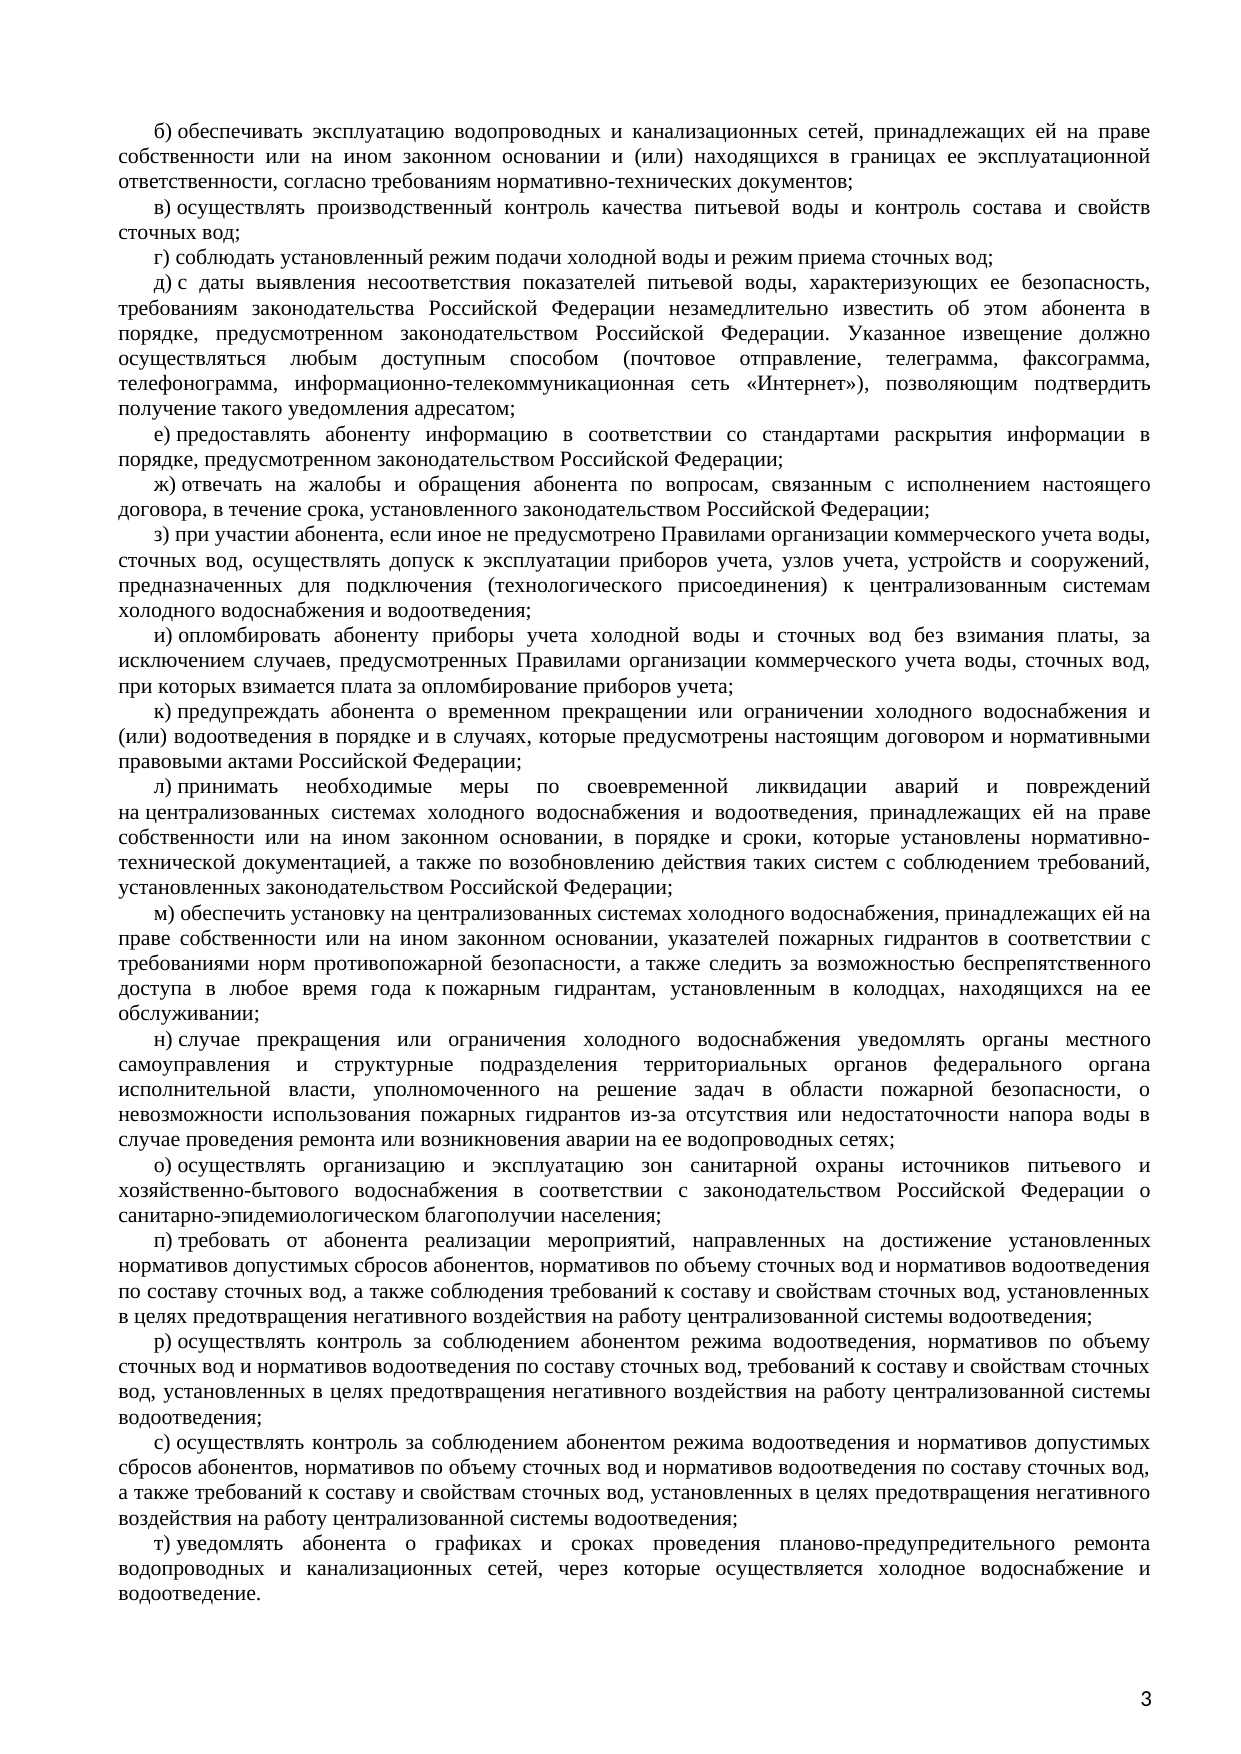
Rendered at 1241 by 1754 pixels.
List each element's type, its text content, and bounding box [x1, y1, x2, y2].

text к) предупреждать абонента о временном прекращении или ограничении холодного водоснабжения и (или) водоотведения в порядке и в случаях, которые предусмотрены настоящим договором и нормативными правовыми актами Российской Федерации; [118, 698, 1152, 773]
text м) обеспечить установку на централизованных системах холодного водоснабжения, принадлежащих ей на праве собственности или на ином законном основании, указателей пожарных гидрантов в соответствии с требованиями норм противопожарной безопасности, а также следить за возможностью беспрепятственного доступа в любое время года к пожарным гидрантам, установленным в колодцах, находящихся на ее обслуживании; [118, 899, 1152, 1026]
text и) опломбировать абоненту приборы учета холодной воды и сточных вод без взимания платы, за исключением случаев, предусмотренных Правилами организации коммерческого учета воды, сточных вод, при которых взимается плата за опломбирование приборов учета; [118, 622, 1152, 698]
text л) принимать необходимые меры по своевременной ликвидации аварий и повреждений на централизованных системах холодного водоснабжения и водоотведения, принадлежащих ей на праве собственности или на ином законном основании, в порядке и сроки, которые установлены нормативно-технической документацией, а также по возобновлению действия таких систем с соблюдением требований, установленных законодательством Российской Федерации; [118, 773, 1152, 899]
text н) случае прекращения или ограничения холодного водоснабжения уведомлять органы местного самоуправления и структурные подразделения территориальных органов федерального органа исполнительной власти, уполномоченного на решение задач в области пожарной безопасности, о невозможности использования пожарных гидрантов из-за отсутствия или недостаточности напора воды в случае проведения ремонта или возникновения аварии на ее водопроводных сетях; [118, 1026, 1152, 1152]
text з) при участии абонента, если иное не предусмотрено Правилами организации коммерческого учета воды, сточных вод, осуществлять допуск к эксплуатации приборов учета, узлов учета, устройств и сооружений, предназначенных для подключения (технологического присоединения) к централизованным системам холодного водоснабжения и водоотведения; [118, 521, 1152, 622]
text в) осуществлять производственный контроль качества питьевой воды и контроль состава и свойств сточных вод; [118, 194, 1152, 244]
text е) предоставлять абоненту информацию в соответствии со стандартами раскрытия информации в порядке, предусмотренном законодательством Российской Федерации; [118, 421, 1152, 471]
text ж) отвечать на жалобы и обращения абонента по вопросам, связанным с исполнением настоящего договора, в течение срока, установленного законодательством Российской Федерации; [118, 471, 1152, 521]
text т) уведомлять абонента о графиках и сроках проведения планово-предупредительного ремонта водопроводных и канализационных сетей, через которые осуществляется холодное водоснабжение и водоотведение. [118, 1530, 1152, 1605]
text р) осуществлять контроль за соблюдением абонентом режима водоотведения, нормативов по объему сточных вод и нормативов водоотведения по составу сточных вод, требований к составу и свойствам сточных вод, установленных в целях предотвращения негативного воздействия на работу централизованной системы водоотведения; [118, 1328, 1152, 1429]
text г) соблюдать установленный режим подачи холодной воды и режим приема сточных вод; [118, 244, 1152, 269]
text д) с даты выявления несоответствия показателей питьевой воды, характеризующих ее безопасность, требованиям законодательства Российской Федерации незамедлительно известить об этом абонента в порядке, предусмотренном законодательством Российской Федерации. Указанное извещение должно осуществляться любым доступным способом (почтовое отправление, телеграмма, факсограмма, телефонограмма, информационно-телекоммуникационная сеть «Интернет»), позволяющим подтвердить получение такого уведомления адресатом; [118, 269, 1152, 421]
text б) обеспечивать эксплуатацию водопроводных и канализационных сетей, принадлежащих ей на праве собственности или на ином законном основании и (или) находящихся в границах ее эксплуатационной ответственности, согласно требованиям нормативно-технических документов; [118, 118, 1152, 194]
text п) требовать от абонента реализации мероприятий, направленных на достижение установленных нормативов допустимых сбросов абонентов, нормативов по объему сточных вод и нормативов водоотведения по составу сточных вод, а также соблюдения требований к составу и свойствам сточных вод, установленных в целях предотвращения негативного воздействия на работу централизованной системы водоотведения; [118, 1227, 1152, 1328]
text с) осуществлять контроль за соблюдением абонентом режима водоотведения и нормативов допустимых сбросов абонентов, нормативов по объему сточных вод и нормативов водоотведения по составу сточных вод, а также требований к составу и свойствам сточных вод, установленных в целях предотвращения негативного воздействия на работу централизованной системы водоотведения; [118, 1429, 1152, 1530]
text о) осуществлять организацию и эксплуатацию зон санитарной охраны источников питьевого и хозяйственно-бытового водоснабжения в соответствии с законодательством Российской Федерации о санитарно-эпидемиологическом благополучии населения; [118, 1152, 1152, 1227]
